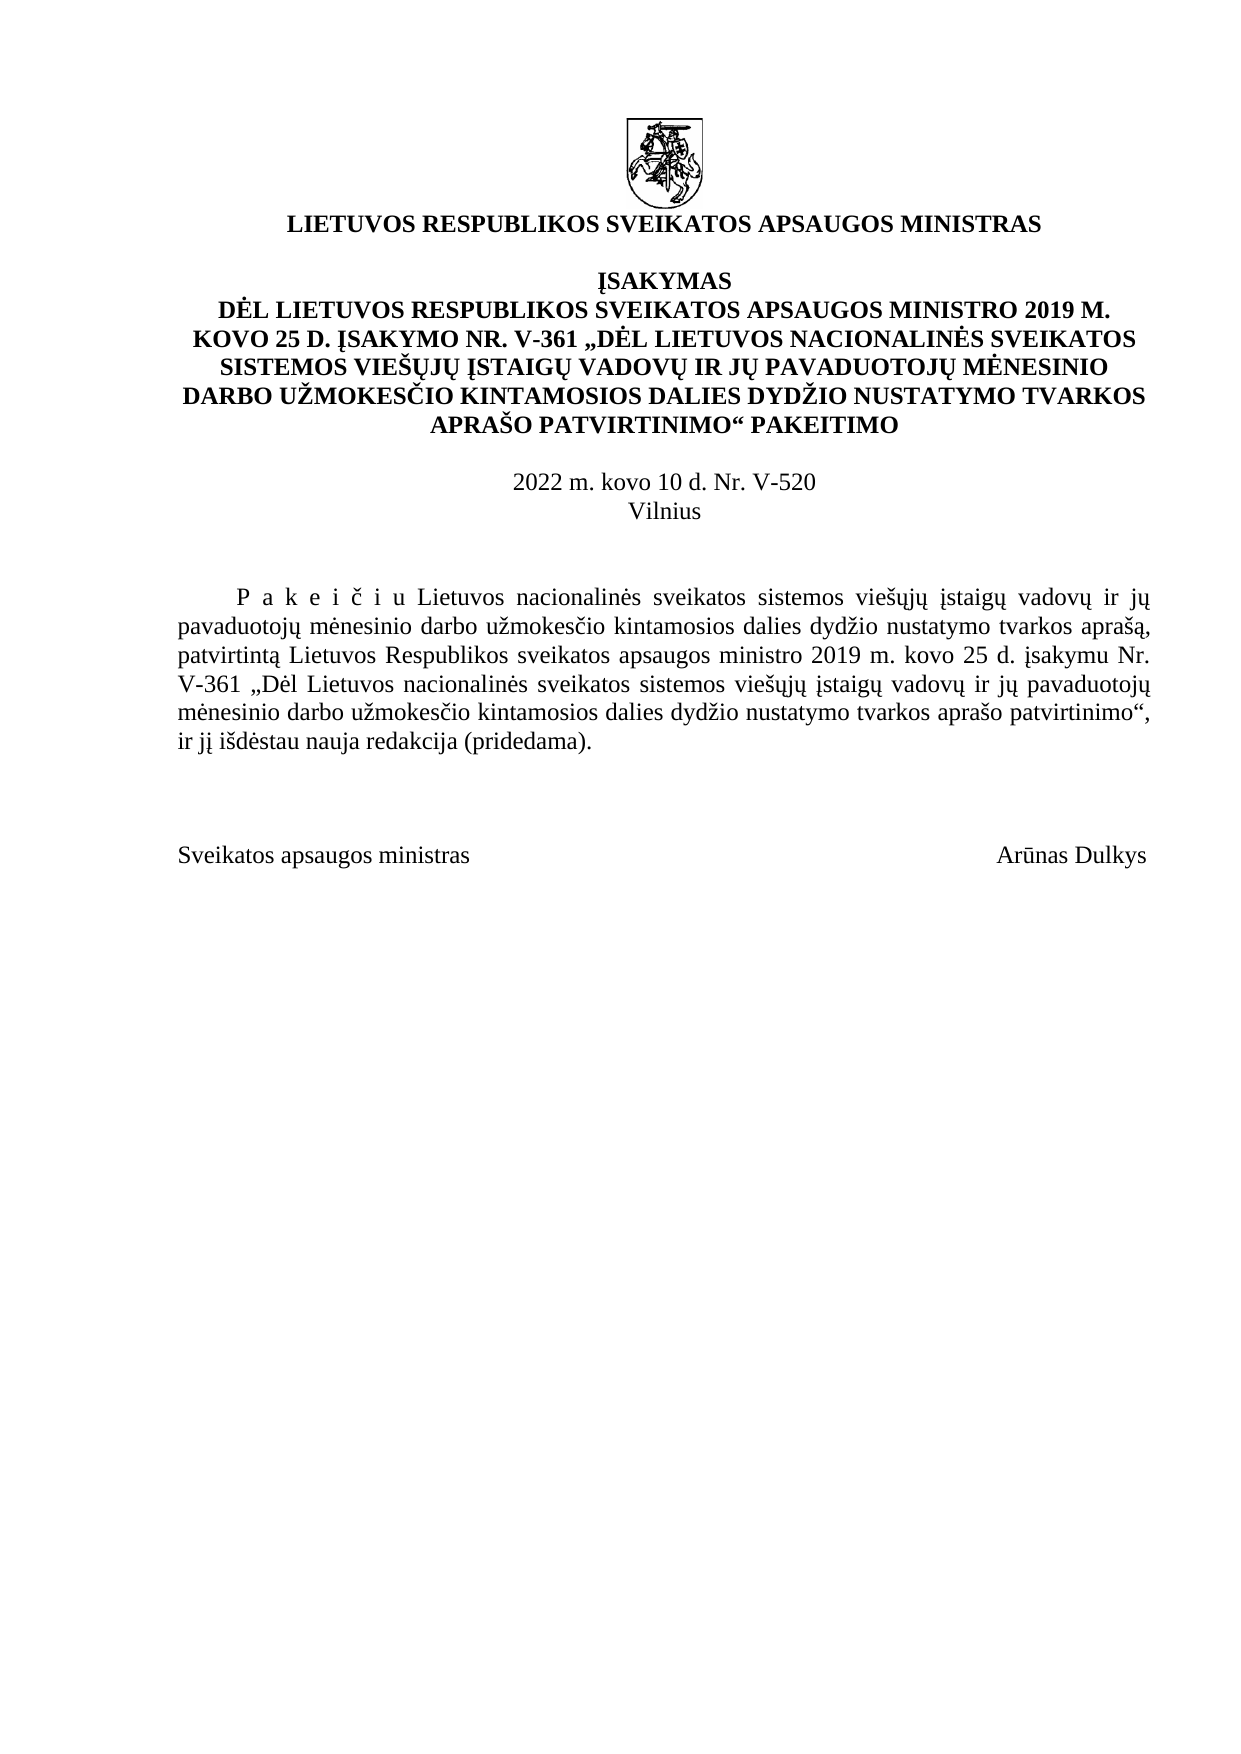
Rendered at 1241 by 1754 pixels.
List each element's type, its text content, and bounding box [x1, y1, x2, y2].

text Sveikatos apsaugos ministras Arūnas Dulkys [177, 840, 1152, 868]
text ĮSAKYMAS [177, 266, 1152, 295]
text P a k e i č i u Lietuvos nacionalinės sveikatos sistemos viešųjų įstaigų vadovų ir jų pavaduotojų mėnesinio darbo užmokesčio kintamosios dalies dydžio nustatymo tvarkos aprašą, patvirtintą Lietuvos Respublikos sveikatos apsaugos ministro 2019 m. kovo 25 d. įsakymu Nr. V-361 „Dėl Lietuvos nacionalinės sveikatos sistemos viešųjų įstaigų vadovų ir jų pavaduotojų mėnesinio darbo užmokesčio kintamosios dalies dydžio nustatymo tvarkos aprašo patvirtinimo“, ir jį išdėstau nauja redakcija (pridedama). [177, 582, 1152, 755]
text DĖL LIETUVOS RESPUBLIKOS SVEIKATOS APSAUGOS MINISTRO 2019 M. KOVO 25 D. ĮSAKYMO NR. V-361 „DĖL LIETUVOS NACIONALINĖS SVEIKATOS SISTEMOS VIEŠŲJŲ ĮSTAIGŲ VADOVŲ IR JŲ PAVADUOTOJŲ MĖNESINIO DARBO UŽMOKESČIO KINTAMOSIOS DALIES DYDŽIO NUSTATYMO TVARKOS APRAŠO PATVIRTINIMO“ PAKEITIMO [177, 295, 1152, 439]
text 2022 m. kovo 10 d. Nr. V-520 [177, 467, 1152, 496]
text Vilnius [177, 496, 1152, 525]
text LIETUVOS RESPUBLIKOS SVEIKATOS APSAUGOS MINISTRAS [177, 209, 1152, 237]
